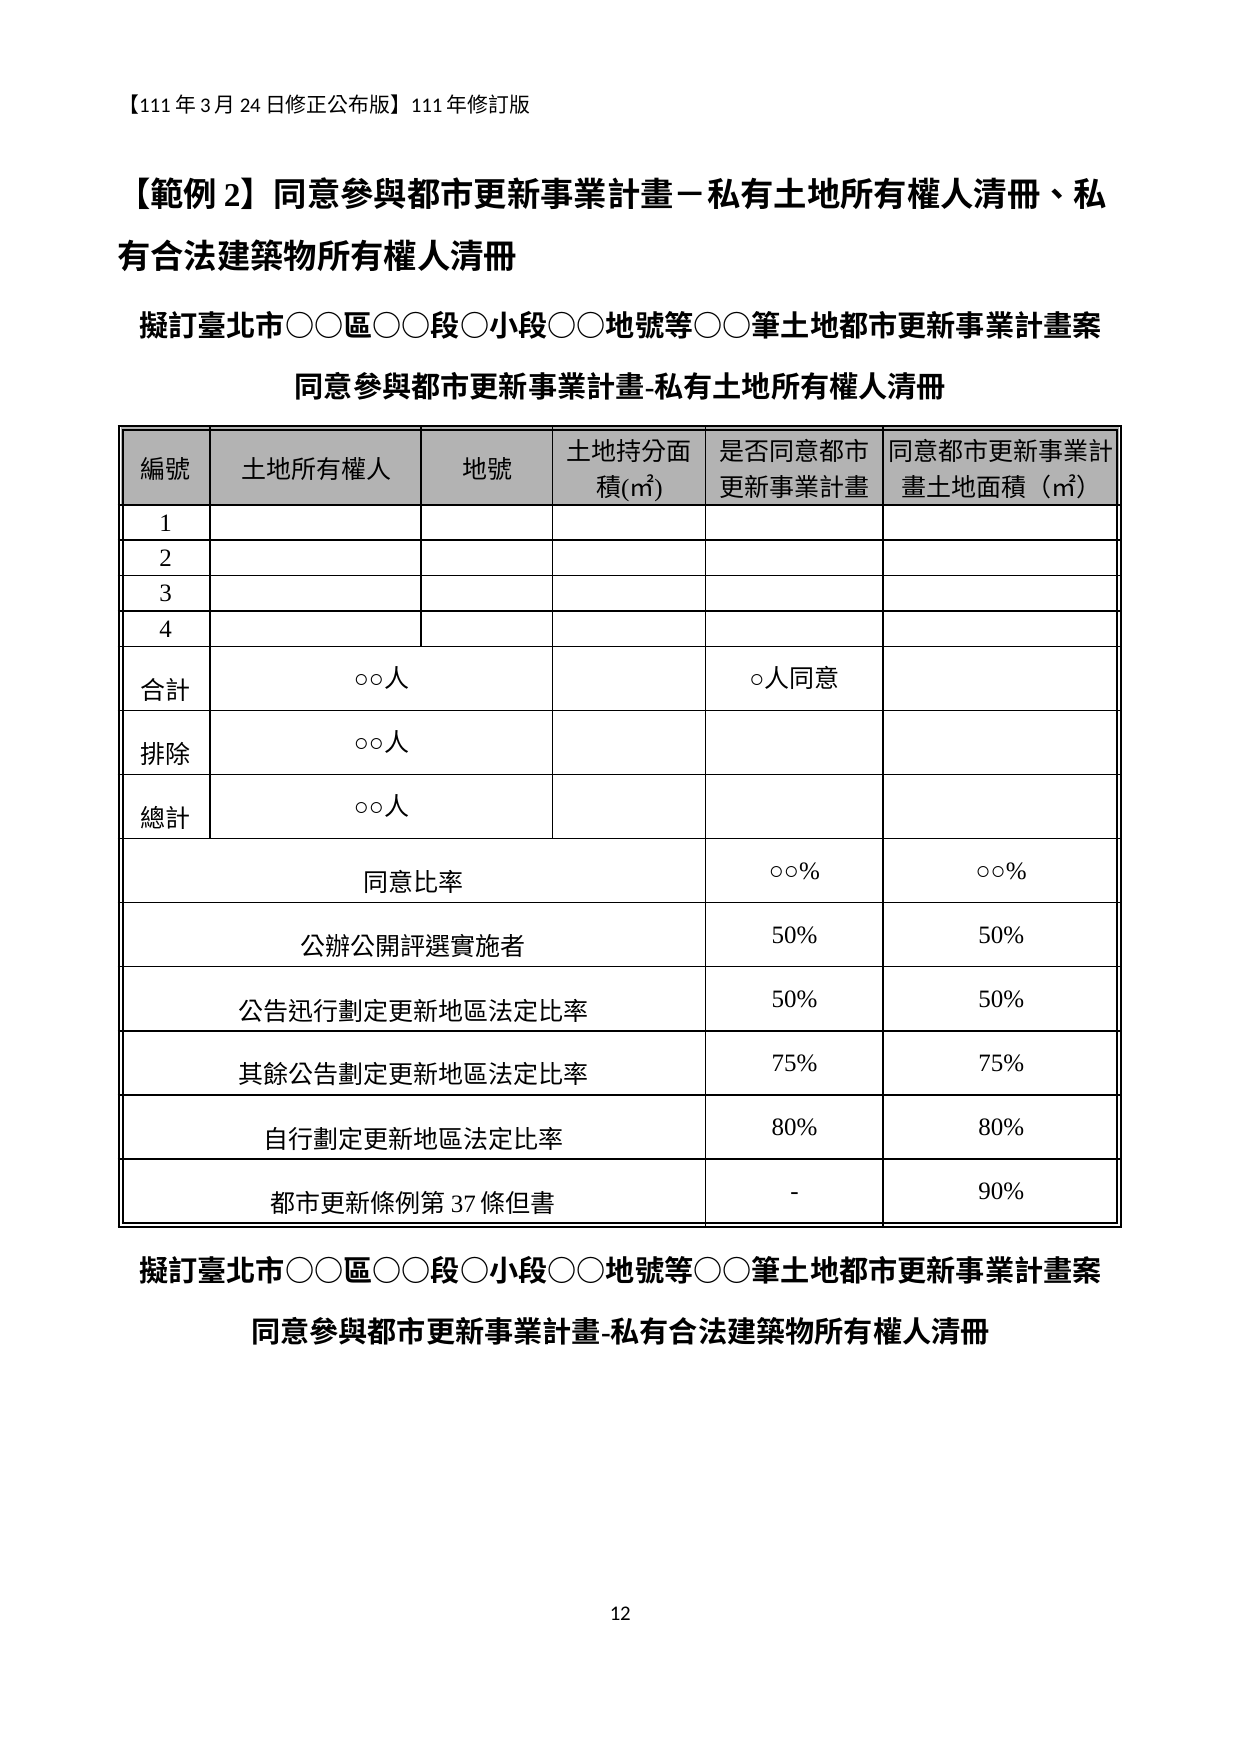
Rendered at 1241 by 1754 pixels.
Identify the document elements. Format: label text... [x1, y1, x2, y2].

table_cell 80% [706, 1096, 882, 1158]
table_cell 都市更新條例第37條但書 [124, 1160, 705, 1222]
table_cell 自行劃定更新地區法定比率 [124, 1096, 705, 1158]
table_cell [211, 612, 420, 646]
table_header 編號 [124, 431, 209, 504]
table_cell 合計 [124, 647, 209, 709]
table_cell 4 [124, 612, 209, 646]
table_cell ○○人 [211, 775, 552, 838]
table_cell [884, 576, 1116, 610]
table_cell [706, 506, 882, 539]
table_cell [884, 775, 1116, 838]
table_cell [706, 711, 882, 774]
table_cell [706, 541, 882, 575]
table_header 地號 [422, 431, 552, 504]
table_cell ○○% [706, 839, 882, 902]
table_cell [553, 775, 705, 838]
table_cell [884, 612, 1116, 646]
table_cell 3 [124, 576, 209, 610]
table_cell 90% [884, 1160, 1116, 1222]
text 擬訂臺北市○○區○○段○小段○○地號等○○筆土地都市更新事業計畫案 [106, 1247, 1134, 1289]
table_cell 50% [884, 967, 1116, 1030]
table_cell 同意比率 [124, 839, 705, 902]
table_cell 50% [706, 903, 882, 966]
table_cell [706, 775, 882, 838]
table_cell [422, 576, 552, 610]
table_header 是否同意都市 更新事業計畫 [706, 431, 882, 504]
table_cell [211, 576, 420, 610]
table_cell [422, 506, 552, 539]
table_cell 排除 [124, 711, 209, 774]
text 【範例2】同意參與都市更新事業計畫－私有土地所有權人清冊、私有合法建築物所有權人清冊 [117, 150, 1122, 275]
table_cell 50% [706, 967, 882, 1030]
table_cell 總計 [124, 775, 209, 838]
table_cell 公辦公開評選實施者 [124, 903, 705, 966]
table_cell ○人同意 [706, 647, 882, 709]
text 同意參與都市更新事業計畫-私有合法建築物所有權人清冊 [118, 1308, 1122, 1350]
table_cell [211, 506, 420, 539]
table_cell [553, 612, 705, 646]
table_cell [553, 541, 705, 575]
table_cell [553, 506, 705, 539]
table_cell [884, 711, 1116, 774]
table_cell ○○人 [211, 711, 552, 774]
table_cell [884, 541, 1116, 575]
table_cell [553, 576, 705, 610]
table_header 同意都市更新事業計畫土地面積（㎡） [884, 431, 1116, 504]
table_cell [422, 541, 552, 575]
table_cell [422, 612, 552, 646]
table_cell 50% [884, 903, 1116, 966]
table_cell 80% [884, 1096, 1116, 1158]
table_cell 公告迅行劃定更新地區法定比率 [124, 967, 705, 1030]
table_cell [553, 647, 705, 709]
table_cell [706, 612, 882, 646]
table_cell [706, 576, 882, 610]
table_cell [553, 711, 705, 774]
text 擬訂臺北市○○區○○段○小段○○地號等○○筆土地都市更新事業計畫案 [106, 303, 1134, 345]
table_cell ○○% [884, 839, 1116, 902]
table_cell 1 [124, 506, 209, 539]
table_header 土地所有權人 [211, 431, 420, 504]
table_cell 75% [706, 1032, 882, 1094]
table_cell 2 [124, 541, 209, 575]
table_cell 其餘公告劃定更新地區法定比率 [124, 1032, 705, 1094]
table_cell [884, 506, 1116, 539]
table_cell ○○人 [211, 647, 552, 709]
table_cell 75% [884, 1032, 1116, 1094]
table_cell - [706, 1160, 882, 1222]
table_cell [211, 541, 420, 575]
table_header 土地持分面積(㎡) [553, 431, 705, 504]
table_cell [884, 647, 1116, 709]
text 同意參與都市更新事業計畫-私有土地所有權人清冊 [118, 364, 1122, 406]
